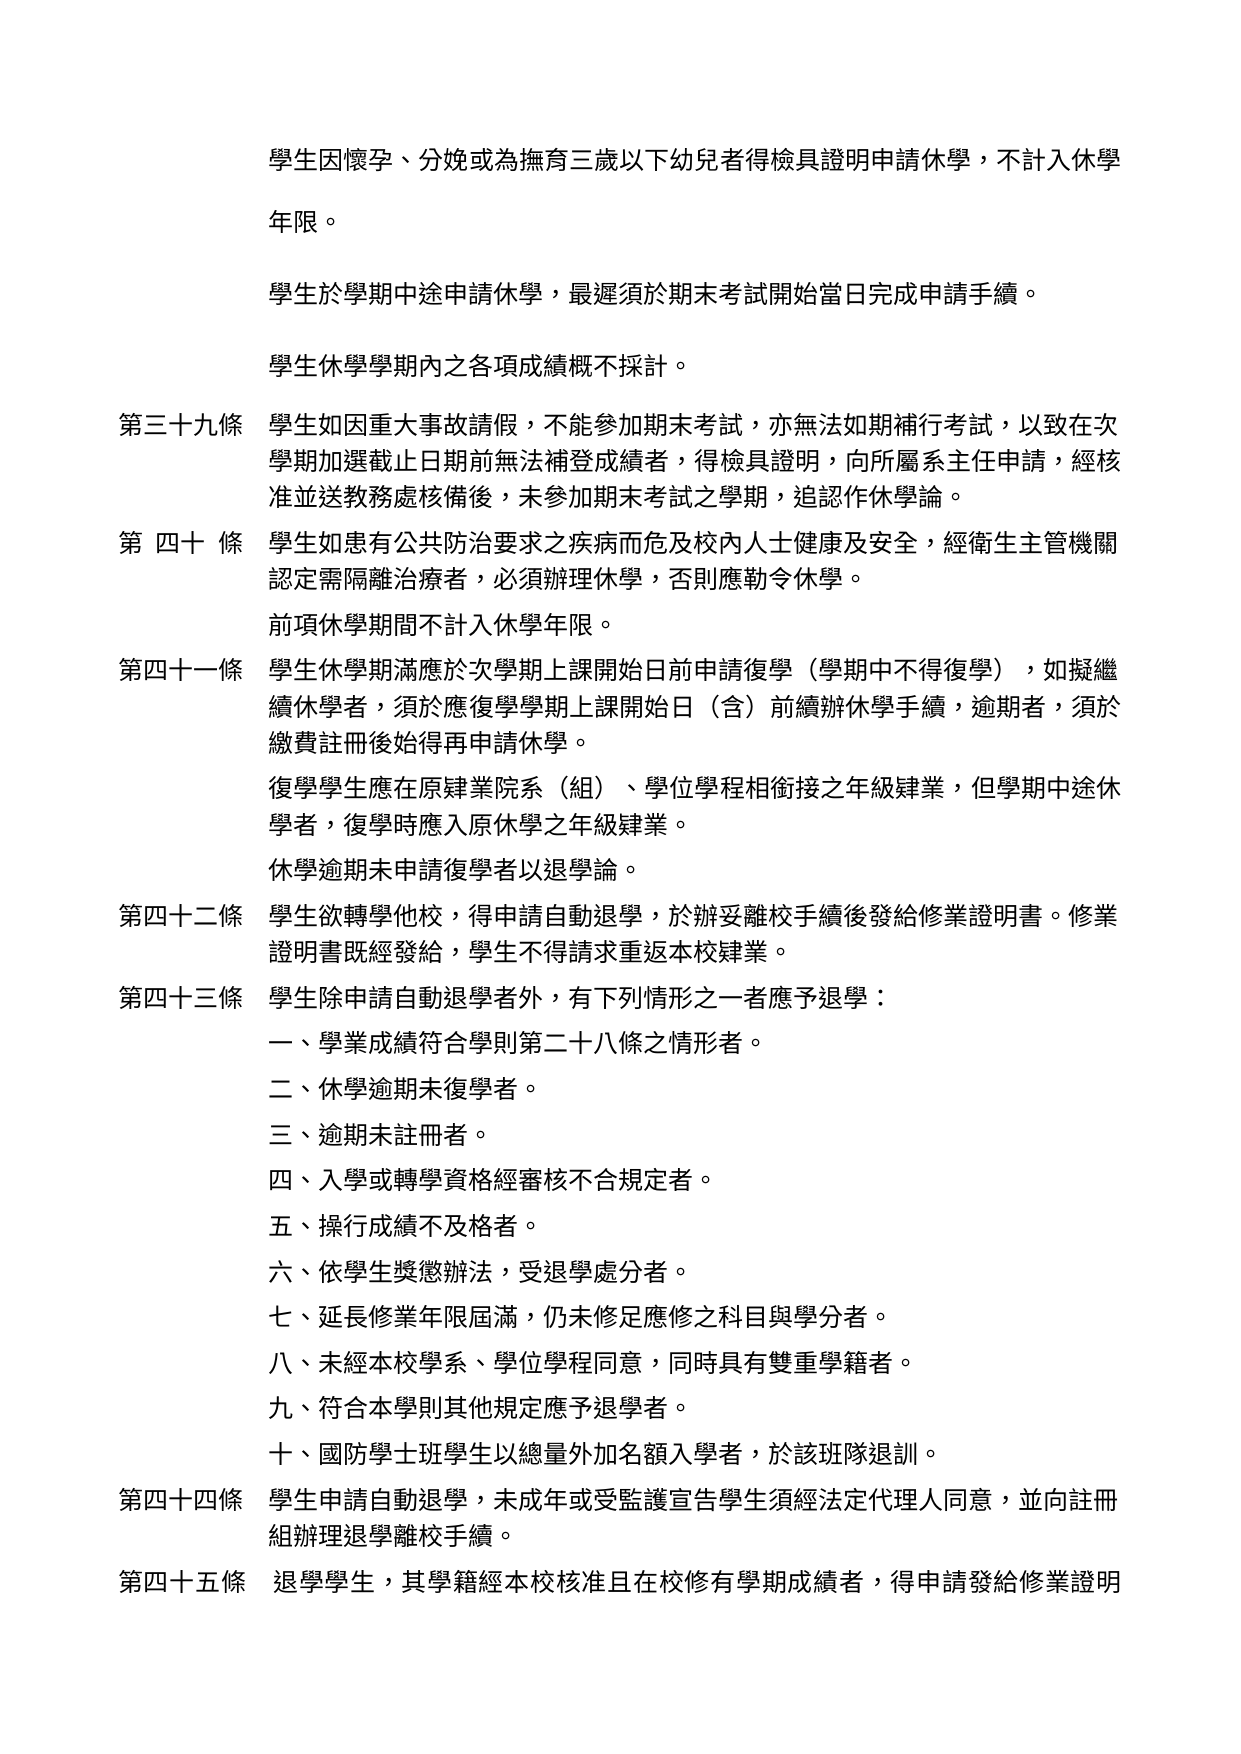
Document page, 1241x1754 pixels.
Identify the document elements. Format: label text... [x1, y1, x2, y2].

text 八、未經本校學系、學位學程同意，同時具有雙重學籍者。 [268, 1343, 1122, 1379]
text 九、符合本學則其他規定應予退學者。 [268, 1389, 1122, 1425]
text 休學逾期未申請復學者以退學論。 [268, 851, 1122, 887]
text 學生休學學期內之各項成績概不採計。 [268, 333, 1122, 396]
text 二、休學逾期未復學者。 [268, 1069, 1122, 1106]
text 十、國防學士班學生以總量外加名額入學者，於該班隊退訓。 [268, 1434, 1122, 1471]
text 六、依學生獎懲辦法，受退學處分者。 [268, 1252, 1122, 1288]
text 學生因懷孕、分娩或為撫育三歲以下幼兒者得檢具證明申請休學，不計入休學年限。 [268, 127, 1122, 252]
text 第四十二條 學生欲轉學他校，得申請自動退學，於辦妥離校手續後發給修業證明書。修業證明書既經發給，學生不得請求重返本校肄業。 [118, 896, 1122, 969]
text 七、延長修業年限屆滿，仍未修足應修之科目與學分者。 [268, 1298, 1122, 1334]
text 第四十一條 學生休學期滿應於次學期上課開始日前申請復學（學期中不得復學），如擬繼續休學者，須於應復學學期上課開始日（含）前續辦休學手續，逾期者，須於繳費註冊後始得再申請休學。 [118, 651, 1122, 759]
text 五、操行成績不及格者。 [268, 1206, 1122, 1243]
text 三、逾期未註冊者。 [268, 1115, 1122, 1151]
text 四、入學或轉學資格經審核不合規定者。 [268, 1161, 1122, 1197]
text 第四十五條 退學學生，其學籍經本校核准且在校修有學期成績者，得申請發給修業證明 [118, 1562, 1122, 1598]
text 前項休學期間不計入休學年限。 [268, 605, 1122, 641]
text 復學學生應在原肄業院系（組）、學位學程相銜接之年級肄業，但學期中途休學者，復學時應入原休學之年級肄業。 [268, 769, 1122, 841]
text 第四十三條 學生除申請自動退學者外，有下列情形之一者應予退學： [118, 978, 1122, 1014]
text 一、學業成績符合學則第二十八條之情形者。 [268, 1024, 1122, 1060]
text 學生於學期中途申請休學，最遲須於期末考試開始當日完成申請手續。 [268, 261, 1122, 324]
text 第三十九條 學生如因重大事故請假，不能參加期末考試，亦無法如期補行考試，以致在次學期加選截止日期前無法補登成績者，得檢具證明，向所屬系主任申請，經核准並送教務處核備後，未參加期末考試之學期，追認作休學論。 [118, 405, 1122, 514]
text 第 四十 條 學生如患有公共防治要求之疾病而危及校內人士健康及安全，經衛生主管機關認定需隔離治療者，必須辦理休學，否則應勒令休學。 [118, 523, 1122, 596]
text 第四十四條 學生申請自動退學，未成年或受監護宣告學生須經法定代理人同意，並向註冊組辦理退學離校手續。 [118, 1480, 1122, 1553]
